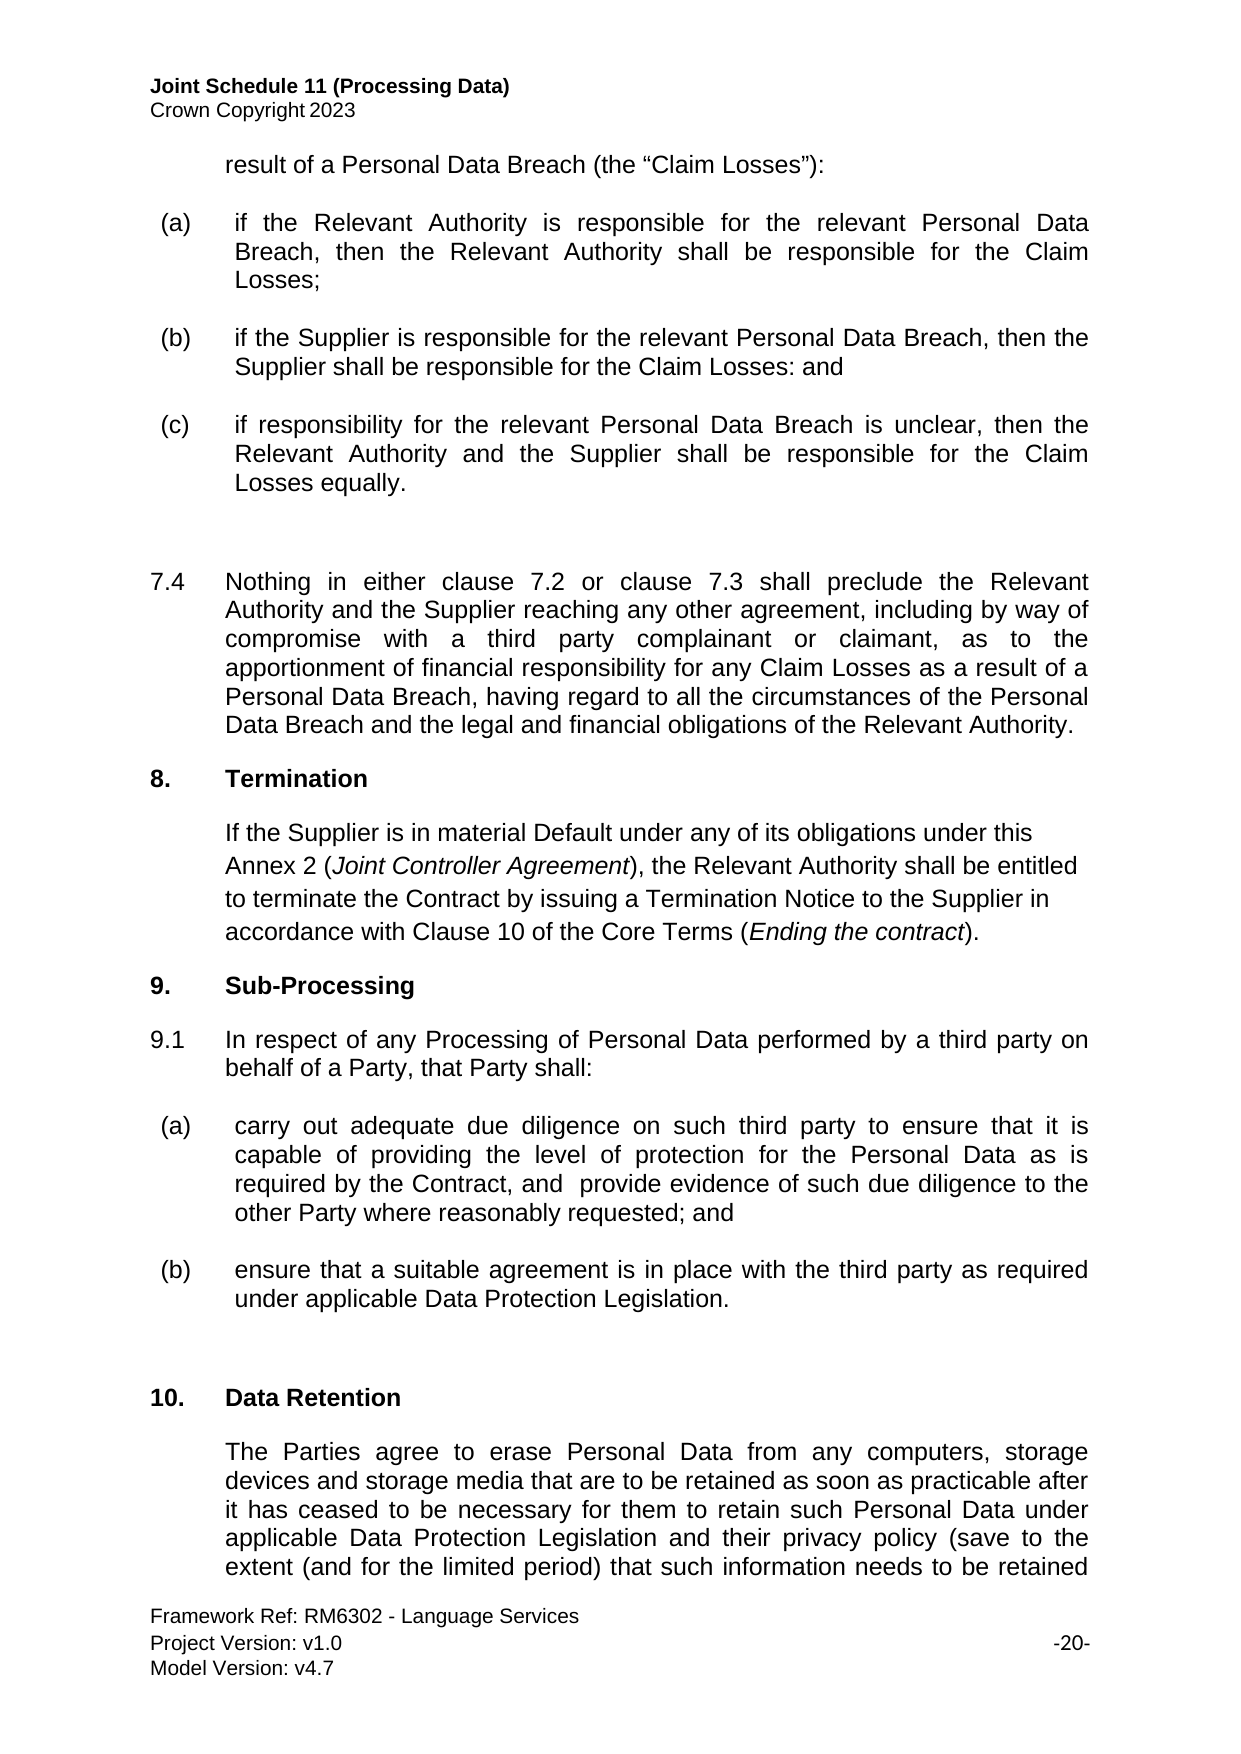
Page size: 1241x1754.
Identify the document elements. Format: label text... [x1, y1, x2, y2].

list Termination [150, 764, 1090, 793]
list if the Supplier is responsible for the relevant Personal Data Breach, then the Supplier shall be responsible for the Claim Losses: and [160, 323, 1090, 381]
text The Parties agree to erase Personal Data from any computers, storage devices and storage media that are to be retained as soon as practicable after it has ceased to be necessary for them to retain such Personal Data under applicable Data Protection Legislation and their privacy policy (save to the extent (and for the limited period) that such information needs to be retained [225, 1437, 1090, 1581]
list In respect of any Processing of Personal Data performed by a third party on behalf of a Party, that Party shall: [150, 1024, 1090, 1082]
list if responsibility for the relevant Personal Data Breach is unclear, then the Relevant Authority and the Supplier shall be responsible for the Claim Losses equally. [160, 410, 1090, 496]
list Sub-Processing [150, 971, 1090, 999]
text If the Supplier is in material Default under any of its obligations under this Annex 2 (Joint Controller Agreement), the Relevant Authority shall be entitled to terminate the Contract by issuing a Termination Notice to the Supplier in accordance with Clause 10 of the Core Terms (Ending the contract). [225, 818, 1090, 946]
list if the Relevant Authority is responsible for the relevant Personal Data Breach, then the Relevant Authority shall be responsible for the Claim Losses; [160, 208, 1090, 294]
list ensure that a suitable agreement is in place with the third party as required under applicable Data Protection Legislation. [160, 1255, 1090, 1313]
list Data Retention [150, 1383, 1090, 1412]
list Nothing in either clause 7.2 or clause 7.3 shall preclude the Relevant Authority and the Supplier reaching any other agreement, including by way of compromise with a third party complainant or claimant, as to the apportionment of financial responsibility for any Claim Losses as a result of a Personal Data Breach, having regard to all the circumstances of the Personal Data Breach and the legal and financial obligations of the Relevant Authority. [150, 567, 1090, 739]
list carry out adequate due diligence on such third party to ensure that it is capable of providing the level of protection for the Personal Data as is required by the Contract, and provide evidence of such due diligence to the other Party where reasonably requested; and [160, 1111, 1090, 1226]
list result of a Personal Data Breach (the “Claim Losses”): [150, 150, 1090, 179]
